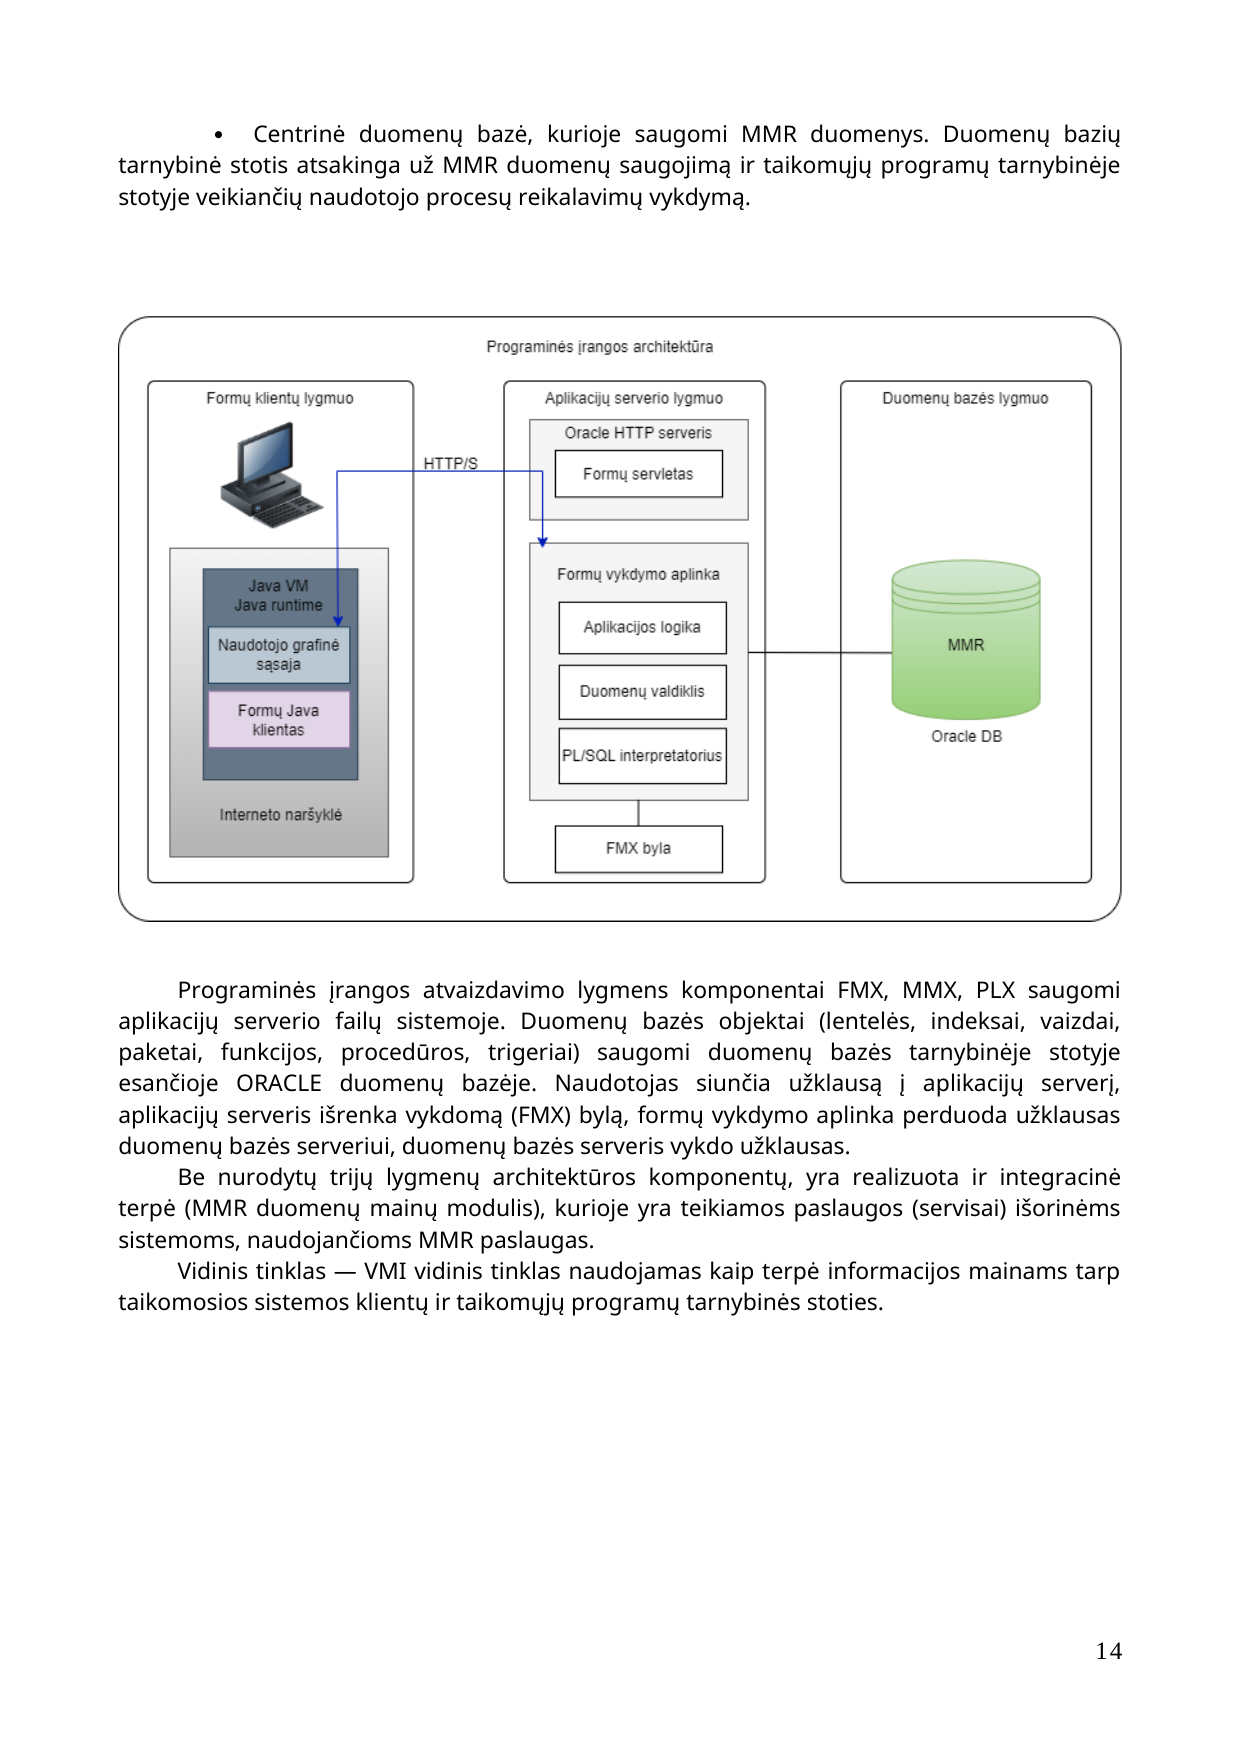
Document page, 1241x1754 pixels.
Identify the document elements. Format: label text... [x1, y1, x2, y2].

text Programinės įrangos atvaizdavimo lygmens komponentai FMX, MMX, PLX saugomi aplikacijų serverio failų sistemoje. Duomenų bazės objektai (lentelės, indeksai, vaizdai, paketai, funkcijos, procedūros, trigeriai) saugomi duomenų bazės tarnybinėje stotyje esančioje ORACLE duomenų bazėje. Naudotojas siunčia užklausą į aplikacijų serverį, aplikacijų serveris išrenka vykdomą (FMX) bylą, formų vykdymo aplinka perduoda užklausas duomenų bazės serveriui, duomenų bazės serveris vykdo užklausas. [118, 973, 1122, 1161]
text  Centrinė duomenų bazė, kurioje saugomi MMR duomenys. Duomenų bazių tarnybinė stotis atsakinga už MMR duomenų saugojimą ir taikomųjų programų tarnybinėje stotyje veikiančių naudotojo procesų reikalavimų vykdymą. [118, 118, 1122, 212]
text Vidinis tinklas — VMI vidinis tinklas naudojamas kaip terpė informacijos mainams tarp taikomosios sistemos klientų ir taikomųjų programų tarnybinės stoties. [118, 1255, 1122, 1317]
text Be nurodytų trijų lygmenų architektūros komponentų, yra realizuota ir integracinė terpė (MMR duomenų mainų modulis), kurioje yra teikiamos paslaugos (servisai) išorinėms sistemoms, naudojančioms MMR paslaugas. [118, 1161, 1122, 1255]
